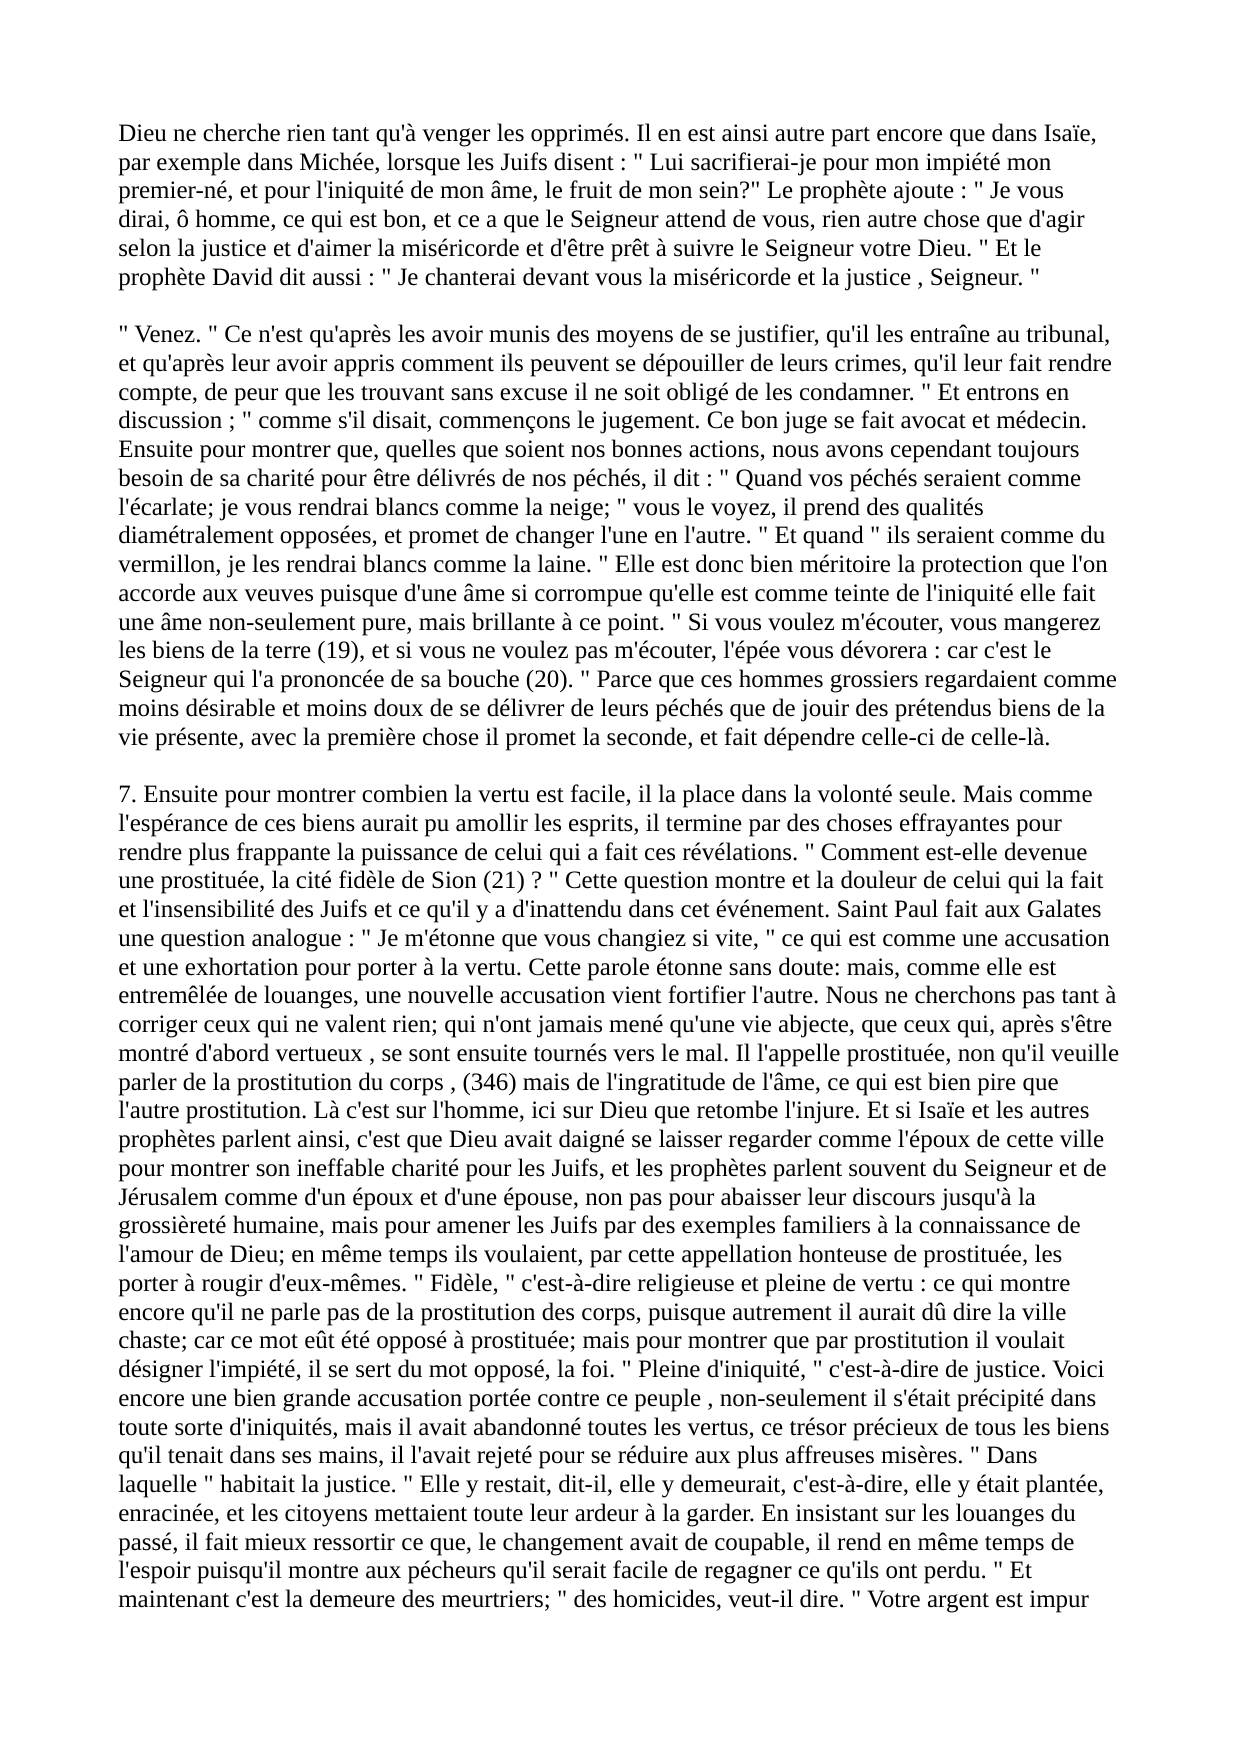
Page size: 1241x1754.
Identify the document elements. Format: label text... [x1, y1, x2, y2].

text 7. Ensuite pour montrer combien la vertu est facile, il la place dans la volonté seule. Mais comme l'espérance de ces biens aurait pu amollir les esprits, il termine par des choses effrayantes pour rendre plus frappante la puissance de celui qui a fait ces révélations. " Comment est-elle devenue une prostituée, la cité fidèle de Sion (21) ? " Cette question montre et la douleur de celui qui la fait et l'insensibilité des Juifs et ce qu'il y a d'inattendu dans cet événement. Saint Paul fait aux Galates une question analogue : " Je m'étonne que vous changiez si vite, " ce qui est comme une accusation et une exhortation pour porter à la vertu. Cette parole étonne sans doute: mais, comme elle est entremêlée de louanges, une nouvelle accusation vient fortifier l'autre. Nous ne cherchons pas tant à corriger ceux qui ne valent rien; qui n'ont jamais mené qu'une vie abjecte, que ceux qui, après s'être montré d'abord vertueux , se sont ensuite tournés vers le mal. Il l'appelle prostituée, non qu'il veuille parler de la prostitution du corps , (346) mais de l'ingratitude de l'âme, ce qui est bien pire que l'autre prostitution. Là c'est sur l'homme, ici sur Dieu que retombe l'injure. Et si Isaïe et les autres prophètes parlent ainsi, c'est que Dieu avait daigné se laisser regarder comme l'époux de cette ville pour montrer son ineffable charité pour les Juifs, et les prophètes parlent souvent du Seigneur et de Jérusalem comme d'un époux et d'une épouse, non pas pour abaisser leur discours jusqu'à la grossièreté humaine, mais pour amener les Juifs par des exemples familiers à la connaissance de l'amour de Dieu; en même temps ils voulaient, par cette appellation honteuse de prostituée, les porter à rougir d'eux-mêmes. " Fidèle, " c'est-à-dire religieuse et pleine de vertu : ce qui montre encore qu'il ne parle pas de la prostitution des corps, puisque autrement il aurait dû dire la ville chaste; car ce mot eût été opposé à prostituée; mais pour montrer que par prostitution il voulait désigner l'impiété, il se sert du mot opposé, la foi. " Pleine d'iniquité, " c'est-à-dire de justice. Voici encore une bien grande accusation portée contre ce peuple , non-seulement il s'était précipité dans toute sorte d'iniquités, mais il avait abandonné toutes les vertus, ce trésor précieux de tous les biens qu'il tenait dans ses mains, il l'avait rejeté pour se réduire aux plus affreuses misères. " Dans laquelle " habitait la justice. " Elle y restait, dit-il, elle y demeurait, c'est-à-dire, elle y était plantée, enracinée, et les citoyens mettaient toute leur ardeur à la garder. En insistant sur les louanges du passé, il fait mieux ressortir ce que, le changement avait de coupable, il rend en même temps de l'espoir puisqu'il montre aux pécheurs qu'il serait facile de regagner ce qu'ils ont perdu. " Et maintenant c'est la demeure des meurtriers; " des homicides, veut-il dire. " Votre argent est impur [118, 779, 1122, 1613]
text Dieu ne cherche rien tant qu'à venger les opprimés. Il en est ainsi autre part encore que dans Isaïe, par exemple dans Michée, lorsque les Juifs disent : " Lui sacrifierai-je pour mon impiété mon premier-né, et pour l'iniquité de mon âme, le fruit de mon sein?" Le prophète ajoute : " Je vous dirai, ô homme, ce qui est bon, et ce a que le Seigneur attend de vous, rien autre chose que d'agir selon la justice et d'aimer la miséricorde et d'être prêt à suivre le Seigneur votre Dieu. " Et le prophète David dit aussi : " Je chanterai devant vous la miséricorde et la justice , Seigneur. " [118, 118, 1122, 291]
text " Venez. " Ce n'est qu'après les avoir munis des moyens de se justifier, qu'il les entraîne au tribunal, et qu'après leur avoir appris comment ils peuvent se dépouiller de leurs crimes, qu'il leur fait rendre compte, de peur que les trouvant sans excuse il ne soit obligé de les condamner. " Et entrons en discussion ; " comme s'il disait, commençons le jugement. Ce bon juge se fait avocat et médecin. Ensuite pour montrer que, quelles que soient nos bonnes actions, nous avons cependant toujours besoin de sa charité pour être délivrés de nos péchés, il dit : " Quand vos péchés seraient comme l'écarlate; je vous rendrai blancs comme la neige; " vous le voyez, il prend des qualités diamétralement opposées, et promet de changer l'une en l'autre. " Et quand " ils seraient comme du vermillon, je les rendrai blancs comme la laine. " Elle est donc bien méritoire la protection que l'on accorde aux veuves puisque d'une âme si corrompue qu'elle est comme teinte de l'iniquité elle fait une âme non-seulement pure, mais brillante à ce point. " Si vous voulez m'écouter, vous mangerez les biens de la terre (19), et si vous ne voulez pas m'écouter, l'épée vous dévorera : car c'est le Seigneur qui l'a prononcée de sa bouche (20). " Parce que ces hommes grossiers regardaient comme moins désirable et moins doux de se délivrer de leurs péchés que de jouir des prétendus biens de la vie présente, avec la première chose il promet la seconde, et fait dépendre celle-ci de celle-là. [118, 319, 1122, 751]
